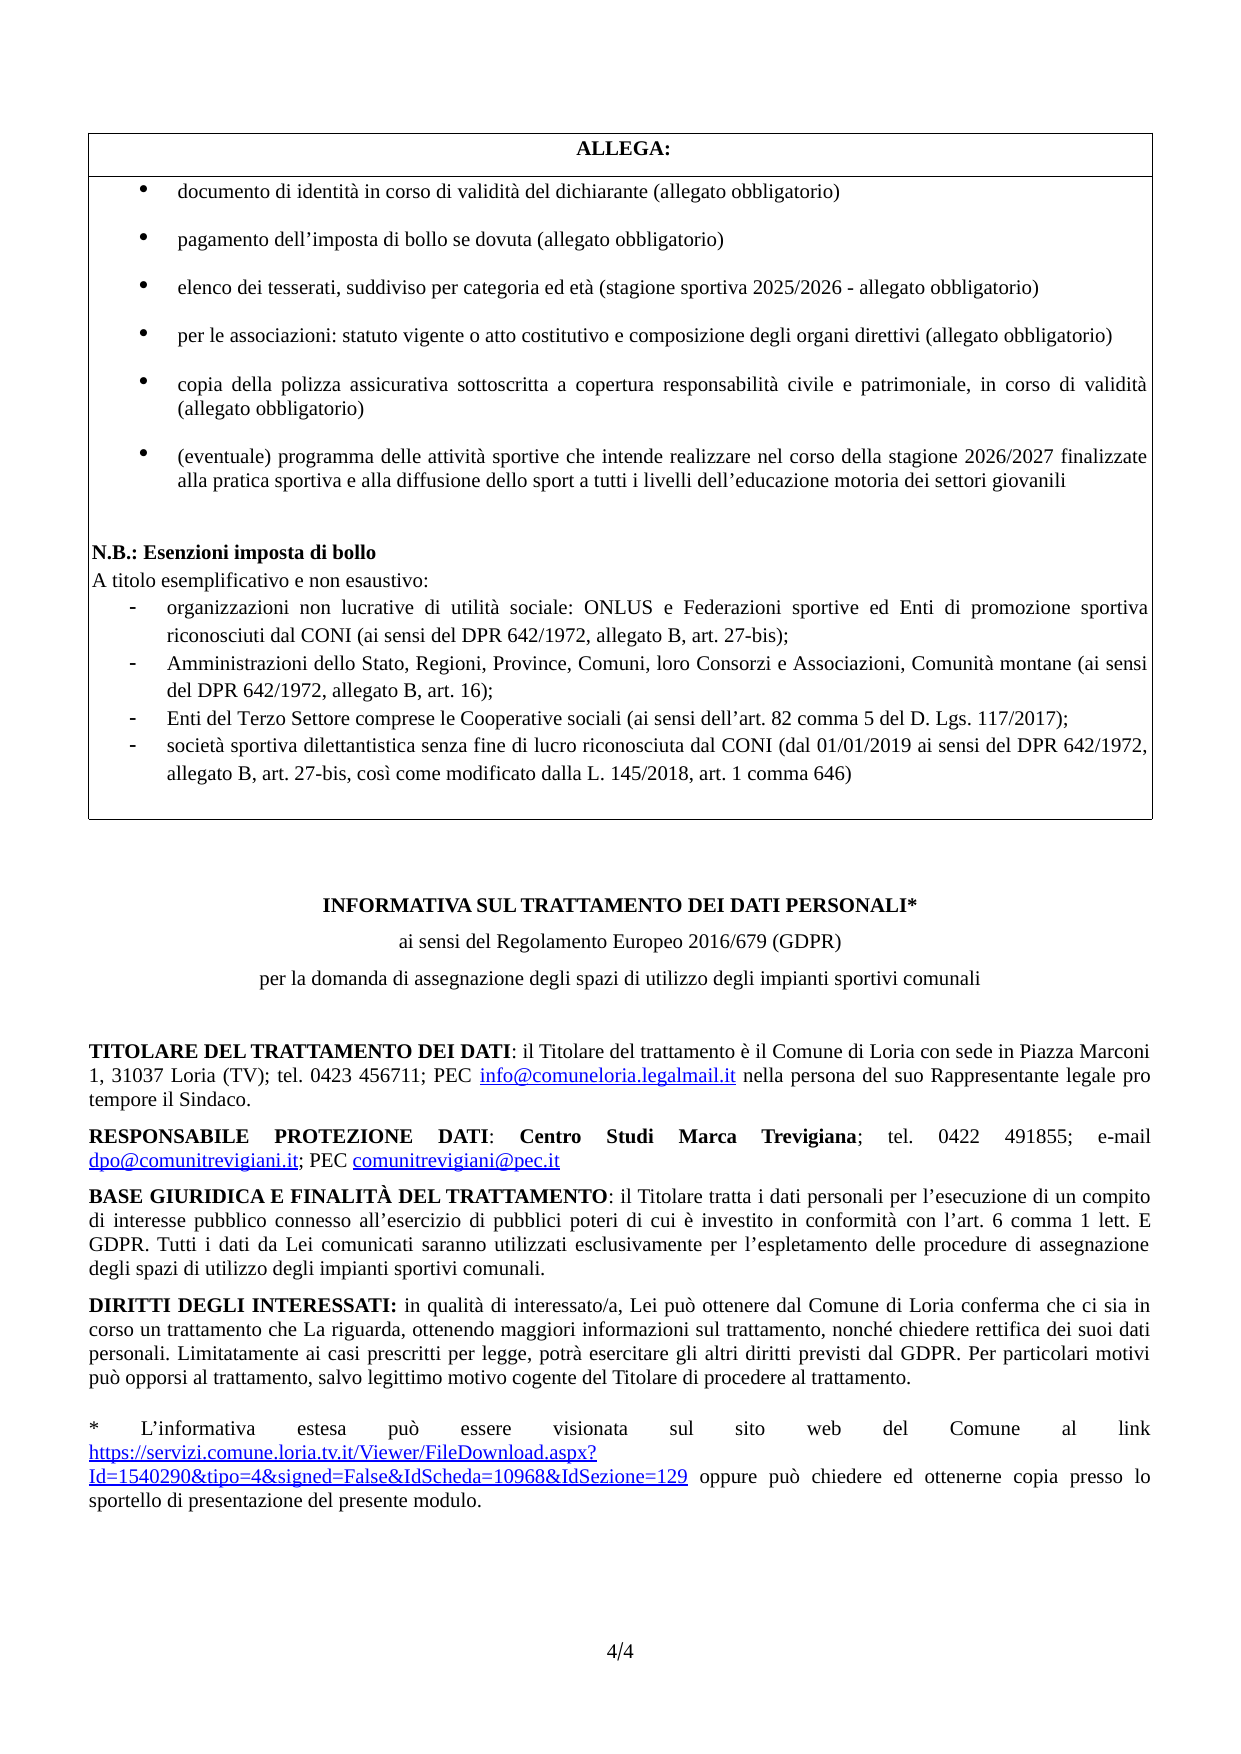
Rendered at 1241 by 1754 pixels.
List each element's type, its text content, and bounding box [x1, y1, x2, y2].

text TITOLARE DEL TRATTAMENTO DEI DATI: il Titolare del trattamento è il Comune di Loria con sede in Piazza Marconi 1, 31037 Loria (TV); tel. 0423 456711; PEC info@comuneloria.legalmail.it nella persona del suo Rappresentante legale pro tempore il Sindaco. [89, 1039, 1152, 1111]
text ai sensi del Regolamento Europeo 2016/679 (GDPR) [89, 929, 1152, 953]
table_cell documento di identità in corso di validità del dichiarante (allegato obbligatorio) pagamento dell’imposta di bollo se dovuta (allegato obbligatorio) elenco dei tesserati, suddiviso per categoria ed età (stagione sportiva 2025/2026 - allegato obbligatorio) per le associazioni: statuto vigente o atto costitutivo e composizione degli organi direttivi (allegato obbligatorio) copia della polizza assicurativa sottoscritta a copertura responsabilità civile e patrimoniale, in corso di validità (allegato obbligatorio) (eventuale) programma delle attività sportive che intende realizzare nel corso della stagione 2026/2027 finalizzate alla pratica sportiva e alla diffusione dello sport a tutti i livelli dell’educazione motoria dei settori giovanili N.B.: Esenzioni imposta di bollo A titolo esemplificativo e non esaustivo: organizzazioni non lucrative di utilità sociale: ONLUS e Federazioni sportive ed Enti di promozione sportiva riconosciuti dal CONI (ai sensi del DPR 642/1972, allegato B, art. 27-bis); Amministrazioni dello Stato, Regioni, Province, Comuni, loro Consorzi e Associazioni, Comunità montane (ai sensi del DPR 642/1972, allegato B, art. 16); Enti del Terzo Settore comprese le Cooperative sociali (ai sensi dell’art. 82 comma 5 del D. Lgs. 117/2017); società sportiva dilettantistica senza fine di lucro riconosciuta dal CONI (dal 01/01/2019 ai sensi del DPR 642/1972, allegato B, art. 27-bis, così come modificato dalla L. 145/2018, art. 1 comma 646) [89, 177, 1152, 819]
text * L’informativa estesa può essere visionata sul sito web del Comune al link https://servizi.comune.loria.tv.it/Viewer/FileDownload.aspx?Id=1540290&tipo=4&signed=False&IdScheda=10968&IdSezione=129 oppure può chiedere ed ottenerne copia presso lo sportello di presentazione del presente modulo. [89, 1416, 1152, 1512]
text RESPONSABILE PROTEZIONE DATI: Centro Studi Marca Trevigiana; tel. 0422 491855; e-mail dpo@comunitrevigiani.it; PEC comunitrevigiani@pec.it [89, 1123, 1152, 1172]
text per la domanda di assegnazione degli spazi di utilizzo degli impianti sportivi comunali [89, 966, 1152, 990]
table_header ALLEGA: [89, 134, 1152, 176]
text BASE GIURIDICA E FINALITÀ DEL TRATTAMENTO: il Titolare tratta i dati personali per l’esecuzione di un compito di interesse pubblico connesso all’esercizio di pubblici poteri di cui è investito in conformità con l’art. 6 comma 1 lett. E GDPR. Tutti i dati da Lei comunicati saranno utilizzati esclusivamente per l’espletamento delle procedure di assegnazione degli spazi di utilizzo degli impianti sportivi comunali. [89, 1184, 1152, 1280]
text INFORMATIVA SUL TRATTAMENTO DEI DATI PERSONALI* [89, 893, 1152, 917]
text DIRITTI DEGLI INTERESSATI: in qualità di interessato/a, Lei può ottenere dal Comune di Loria conferma che ci sia in corso un trattamento che La riguarda, ottenendo maggiori informazioni sul trattamento, nonché chiedere rettifica dei suoi dati personali. Limitatamente ai casi prescritti per legge, potrà esercitare gli altri diritti previsti dal GDPR. Per particolari motivi può opporsi al trattamento, salvo legittimo motivo cogente del Titolare di procedere al trattamento. [89, 1293, 1152, 1389]
